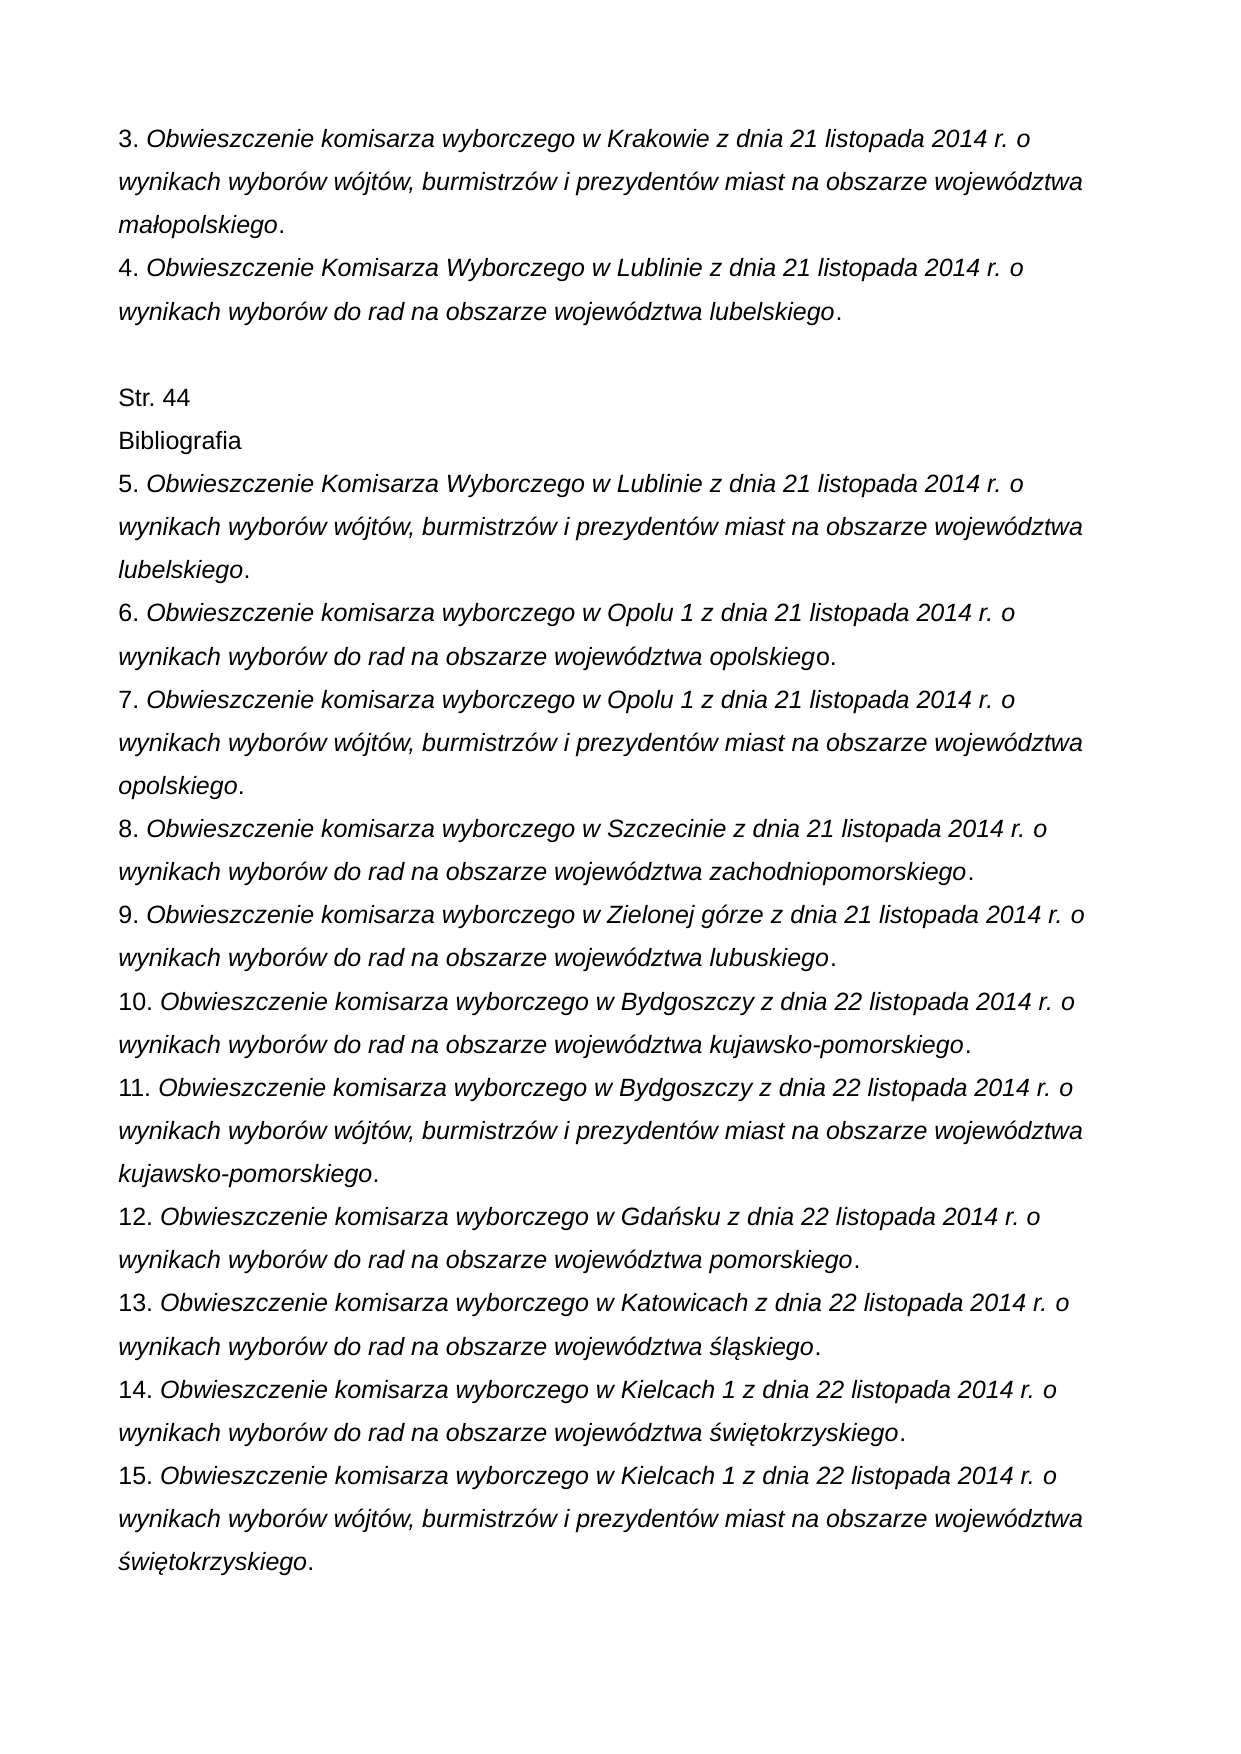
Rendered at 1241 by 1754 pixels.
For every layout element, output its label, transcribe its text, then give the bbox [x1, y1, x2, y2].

text 12. Obwieszczenie komisarza wyborczego w Gdańsku z dnia 22 listopada 2014 r. o wynikach wyborów do rad na obszarze województwa pomorskiego. [118, 1202, 1122, 1274]
text 14. Obwieszczenie komisarza wyborczego w Kielcach 1 z dnia 22 listopada 2014 r. o wynikach wyborów do rad na obszarze województwa świętokrzyskiego. [118, 1375, 1122, 1447]
text 10. Obwieszczenie komisarza wyborczego w Bydgoszczy z dnia 22 listopada 2014 r. o wynikach wyborów do rad na obszarze województwa kujawsko-pomorskiego. [118, 987, 1122, 1058]
text 8. Obwieszczenie komisarza wyborczego w Szczecinie z dnia 21 listopada 2014 r. o wynikach wyborów do rad na obszarze województwa zachodniopomorskiego. [118, 814, 1122, 886]
text 9. Obwieszczenie komisarza wyborczego w Zielonej górze z dnia 21 listopada 2014 r. o wynikach wyborów do rad na obszarze województwa lubuskiego. [118, 900, 1122, 972]
text 7. Obwieszczenie komisarza wyborczego w Opolu 1 z dnia 21 listopada 2014 r. o wynikach wyborów wójtów, burmistrzów i prezydentów miast na obszarze województwa opolskiego. [118, 685, 1122, 800]
text Bibliografia [118, 426, 1122, 455]
text 5. Obwieszczenie Komisarza Wyborczego w Lublinie z dnia 21 listopada 2014 r. o wynikach wyborów wójtów, burmistrzów i prezydentów miast na obszarze województwa lubelskiego. [118, 469, 1122, 584]
text 11. Obwieszczenie komisarza wyborczego w Bydgoszczy z dnia 22 listopada 2014 r. o wynikach wyborów wójtów, burmistrzów i prezydentów miast na obszarze województwa kujawsko-pomorskiego. [118, 1073, 1122, 1188]
text 15. Obwieszczenie komisarza wyborczego w Kielcach 1 z dnia 22 listopada 2014 r. o wynikach wyborów wójtów, burmistrzów i prezydentów miast na obszarze województwa świętokrzyskiego. [118, 1461, 1122, 1576]
text Str. 44 [118, 383, 1122, 412]
text 6. Obwieszczenie komisarza wyborczego w Opolu 1 z dnia 21 listopada 2014 r. o wynikach wyborów do rad na obszarze województwa opolskiego. [118, 598, 1122, 670]
text 3. Obwieszczenie komisarza wyborczego w Krakowie z dnia 21 listopada 2014 r. o wynikach wyborów wójtów, burmistrzów i prezydentów miast na obszarze województwa małopolskiego. [118, 124, 1122, 239]
text 13. Obwieszczenie komisarza wyborczego w Katowicach z dnia 22 listopada 2014 r. o wynikach wyborów do rad na obszarze województwa śląskiego. [118, 1288, 1122, 1360]
text 4. Obwieszczenie Komisarza Wyborczego w Lublinie z dnia 21 listopada 2014 r. o wynikach wyborów do rad na obszarze województwa lubelskiego. [118, 253, 1122, 325]
